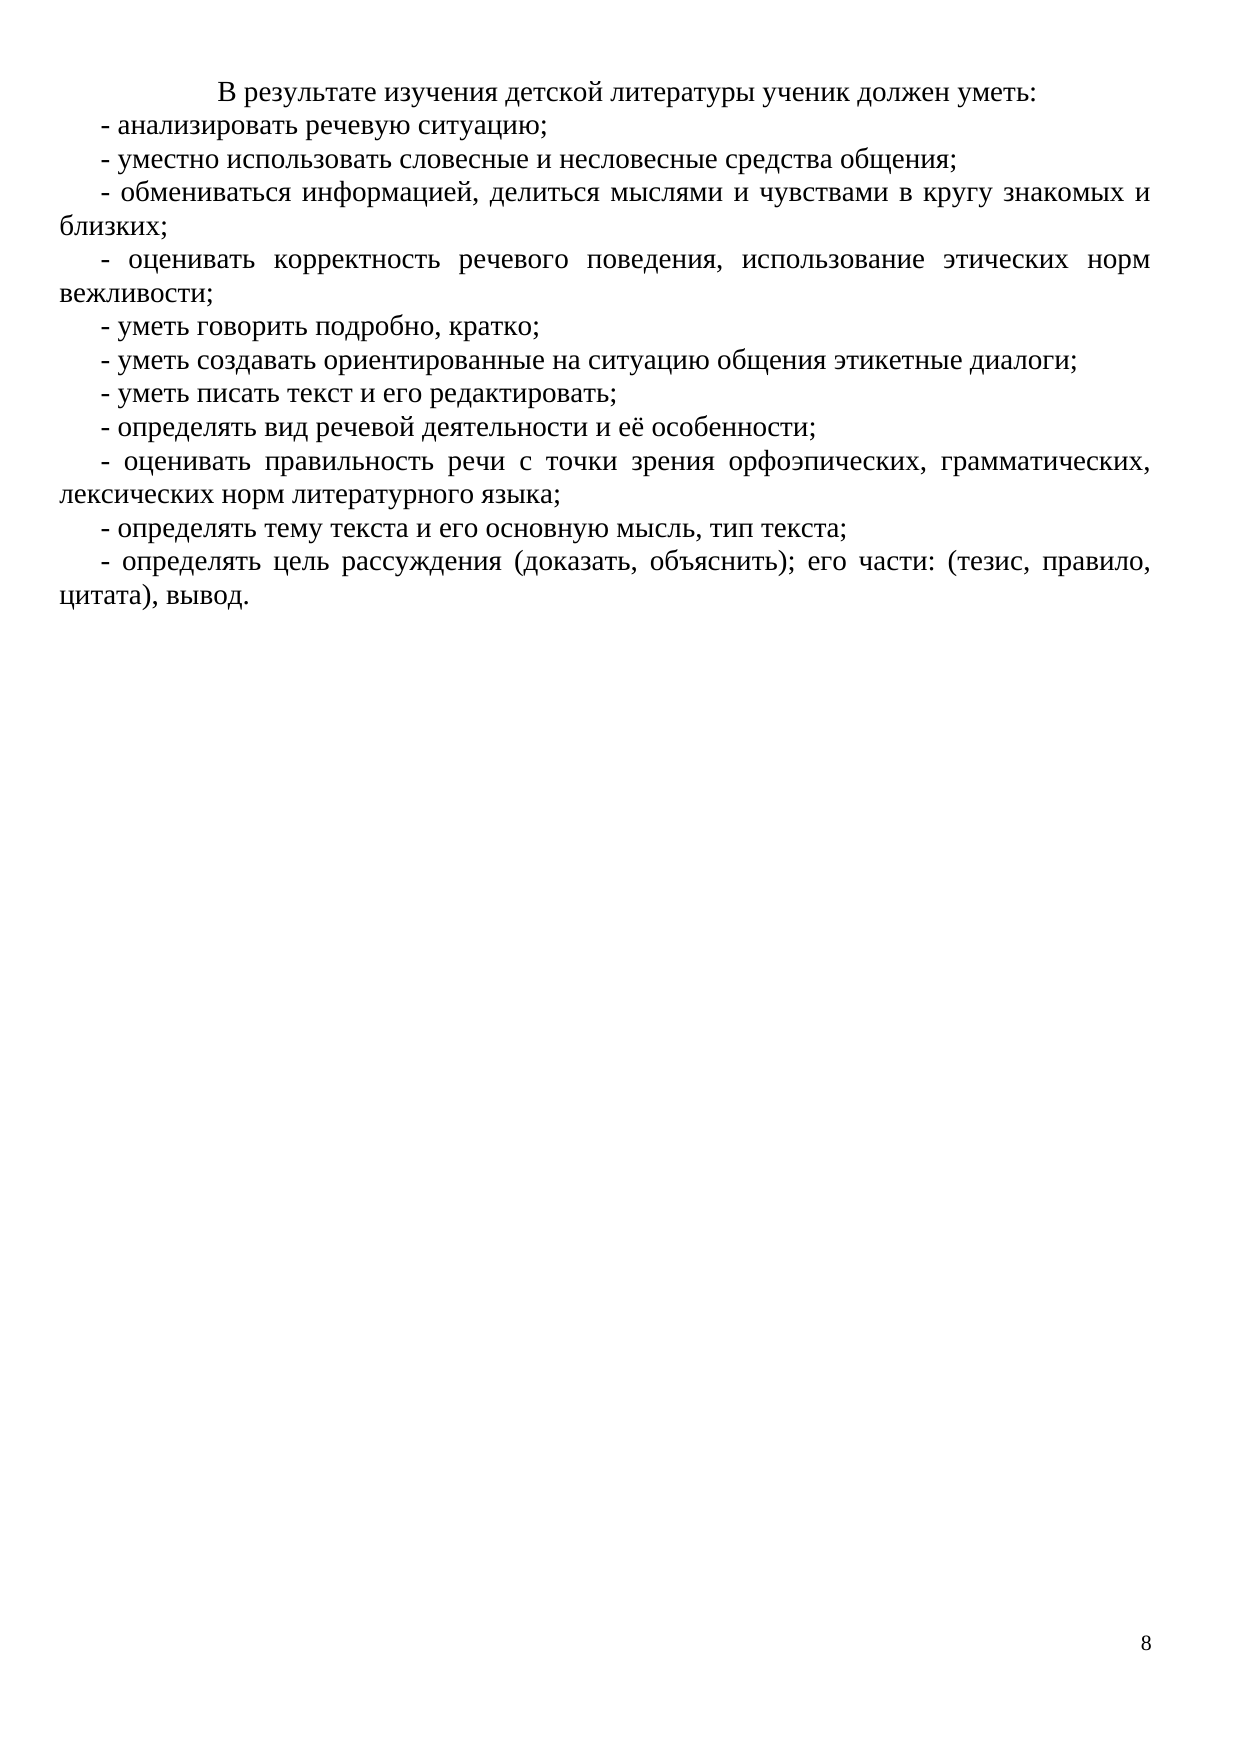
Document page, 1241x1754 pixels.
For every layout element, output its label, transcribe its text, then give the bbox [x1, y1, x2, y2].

text - уметь писать текст и его редактировать; [59, 376, 1152, 409]
text - определять тему текста и его основную мысль, тип текста; [59, 510, 1152, 543]
text - определять цель рассуждения (доказать, объяснить); его части: (тезис, правило, цитата), вывод. [59, 543, 1152, 610]
text В результате изучения детской литературы ученик должен уметь: [59, 74, 1152, 107]
text - анализировать речевую ситуацию; [59, 107, 1152, 141]
text - определять вид речевой деятельности и её особенности; [59, 409, 1152, 443]
text - уметь создавать ориентированные на ситуацию общения этикетные диалоги; [59, 342, 1152, 376]
text - уметь говорить подробно, кратко; [59, 308, 1152, 342]
text - уместно использовать словесные и несловесные средства общения; [59, 141, 1152, 174]
text - оценивать правильность речи с точки зрения орфоэпических, грамматических, лексических норм литературного языка; [59, 443, 1152, 510]
text - оценивать корректность речевого поведения, использование этических норм вежливости; [59, 241, 1152, 308]
text - обмениваться информацией, делиться мыслями и чувствами в кругу знакомых и близких; [59, 174, 1152, 241]
